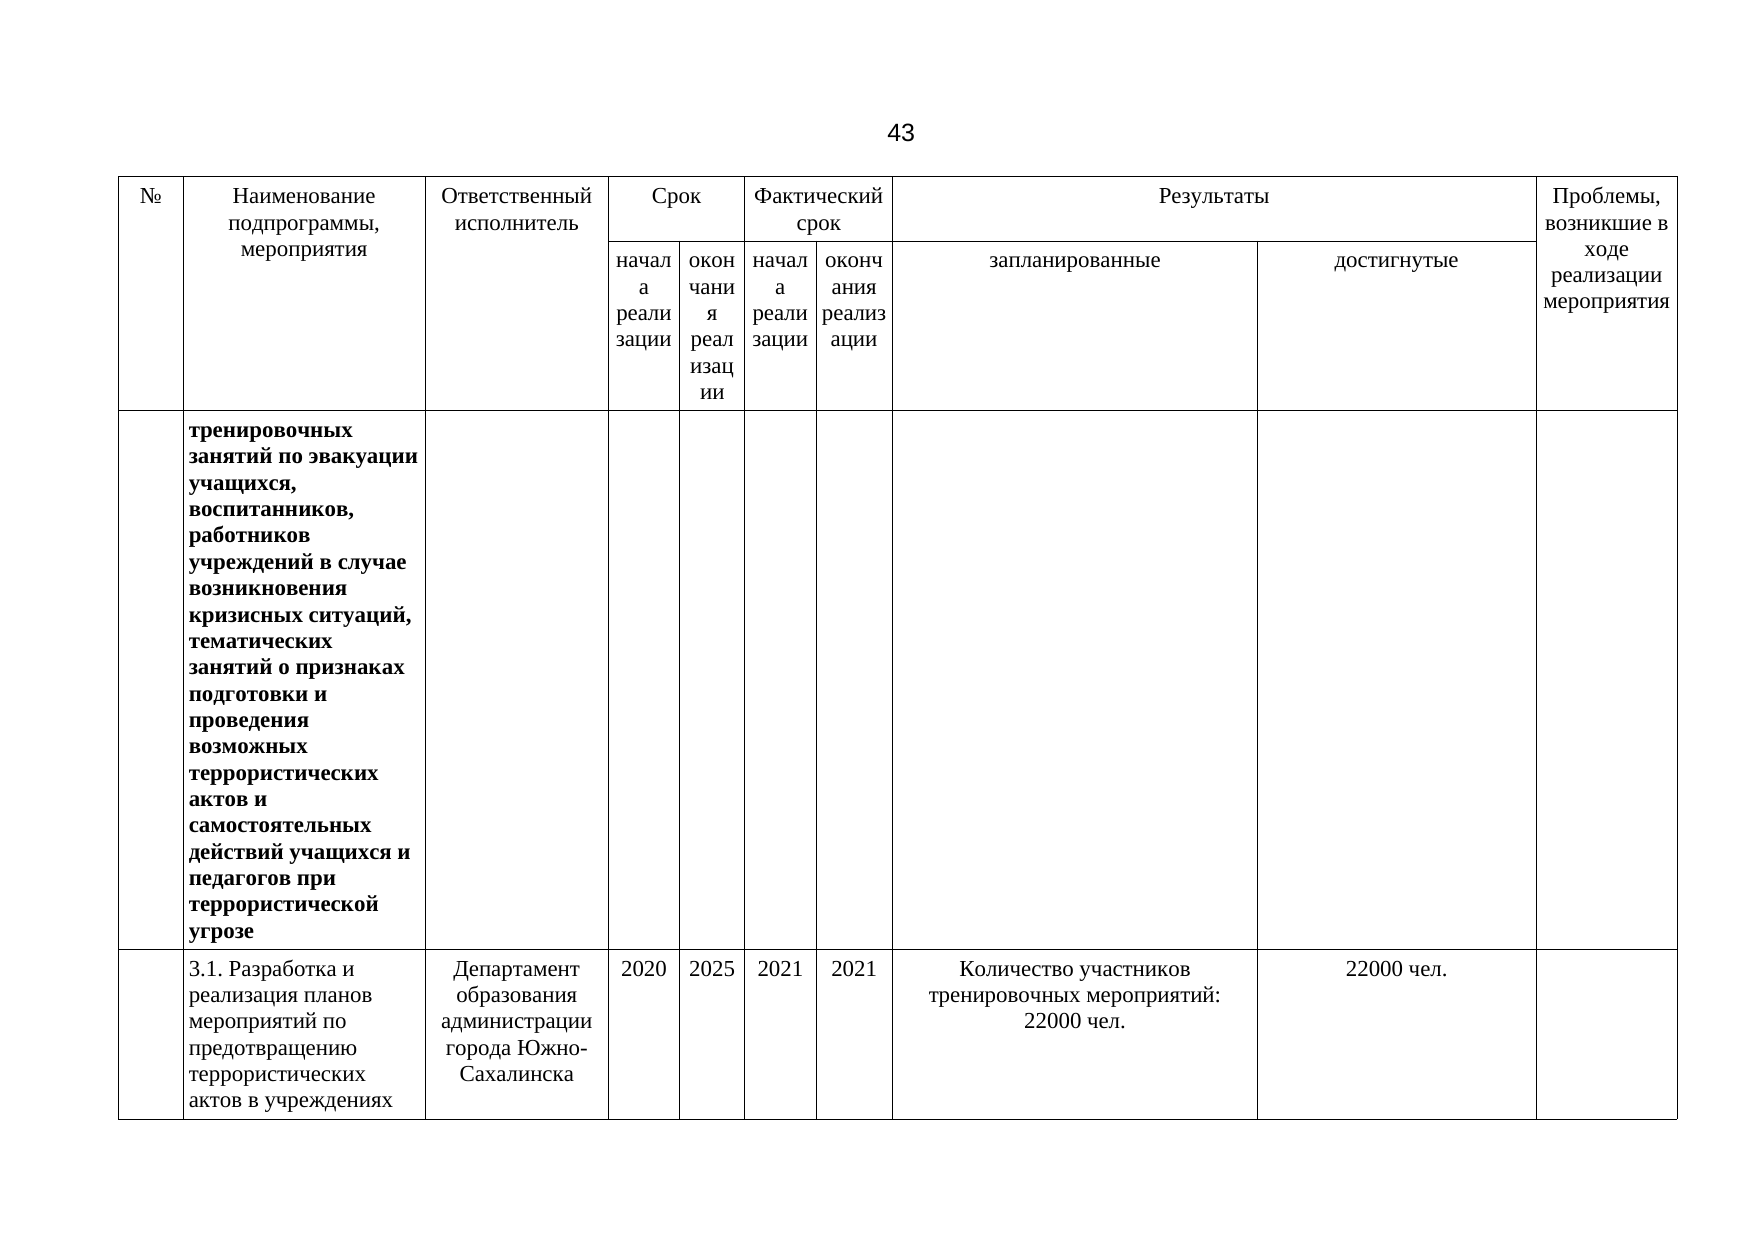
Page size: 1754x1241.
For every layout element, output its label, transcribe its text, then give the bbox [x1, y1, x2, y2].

table_cell [745, 411, 816, 949]
table_header Результаты [893, 177, 1536, 241]
table_cell 2020 [609, 950, 679, 1119]
table_cell [1537, 950, 1677, 1119]
table_cell достигнутые [1258, 242, 1536, 410]
table_cell запланированные [893, 242, 1257, 410]
table_cell 22000 чел. [1258, 950, 1536, 1119]
table_cell 3.1. Разработка и реализация планов мероприятий по предотвращению террористических актов в учреждениях [184, 950, 425, 1119]
table_cell [426, 411, 608, 949]
table_cell [1537, 411, 1677, 949]
table_header Проблемы, возникшие в ходе реализации мероприятия [1537, 177, 1677, 410]
table_cell окончания реализации [817, 242, 892, 410]
table_cell [680, 411, 744, 949]
table_header Фактический срок [745, 177, 892, 241]
table_cell тренировочных занятий по эвакуации учащихся, воспитанников, работников учреждений в случае возникновения кризисных ситуаций, тематических занятий о признаках подготовки и проведения возможных террористических актов и самостоятельных действий учащихся и педагогов при террористической угрозе [184, 411, 425, 949]
table_cell начала реализации [745, 242, 816, 410]
table_header № [119, 177, 183, 410]
table_cell Количество участников тренировочных мероприятий: 22000 чел. [893, 950, 1257, 1119]
table_cell начала реализации [609, 242, 679, 410]
table_cell 2025 [680, 950, 744, 1119]
table_header Ответственный исполнитель [426, 177, 608, 410]
table_cell [119, 411, 183, 949]
table_cell [893, 411, 1257, 949]
table_cell 2021 [817, 950, 892, 1119]
table_cell [609, 411, 679, 949]
table_cell окончания реализации [680, 242, 744, 410]
table_cell [817, 411, 892, 949]
table_cell [1258, 411, 1536, 949]
table_header Наименование подпрограммы, мероприятия [184, 177, 425, 410]
table_cell [119, 950, 183, 1119]
table_header Срок [609, 177, 744, 241]
table_cell 2021 [745, 950, 816, 1119]
table_cell Департамент образования администрации города Южно-Сахалинска [426, 950, 608, 1119]
